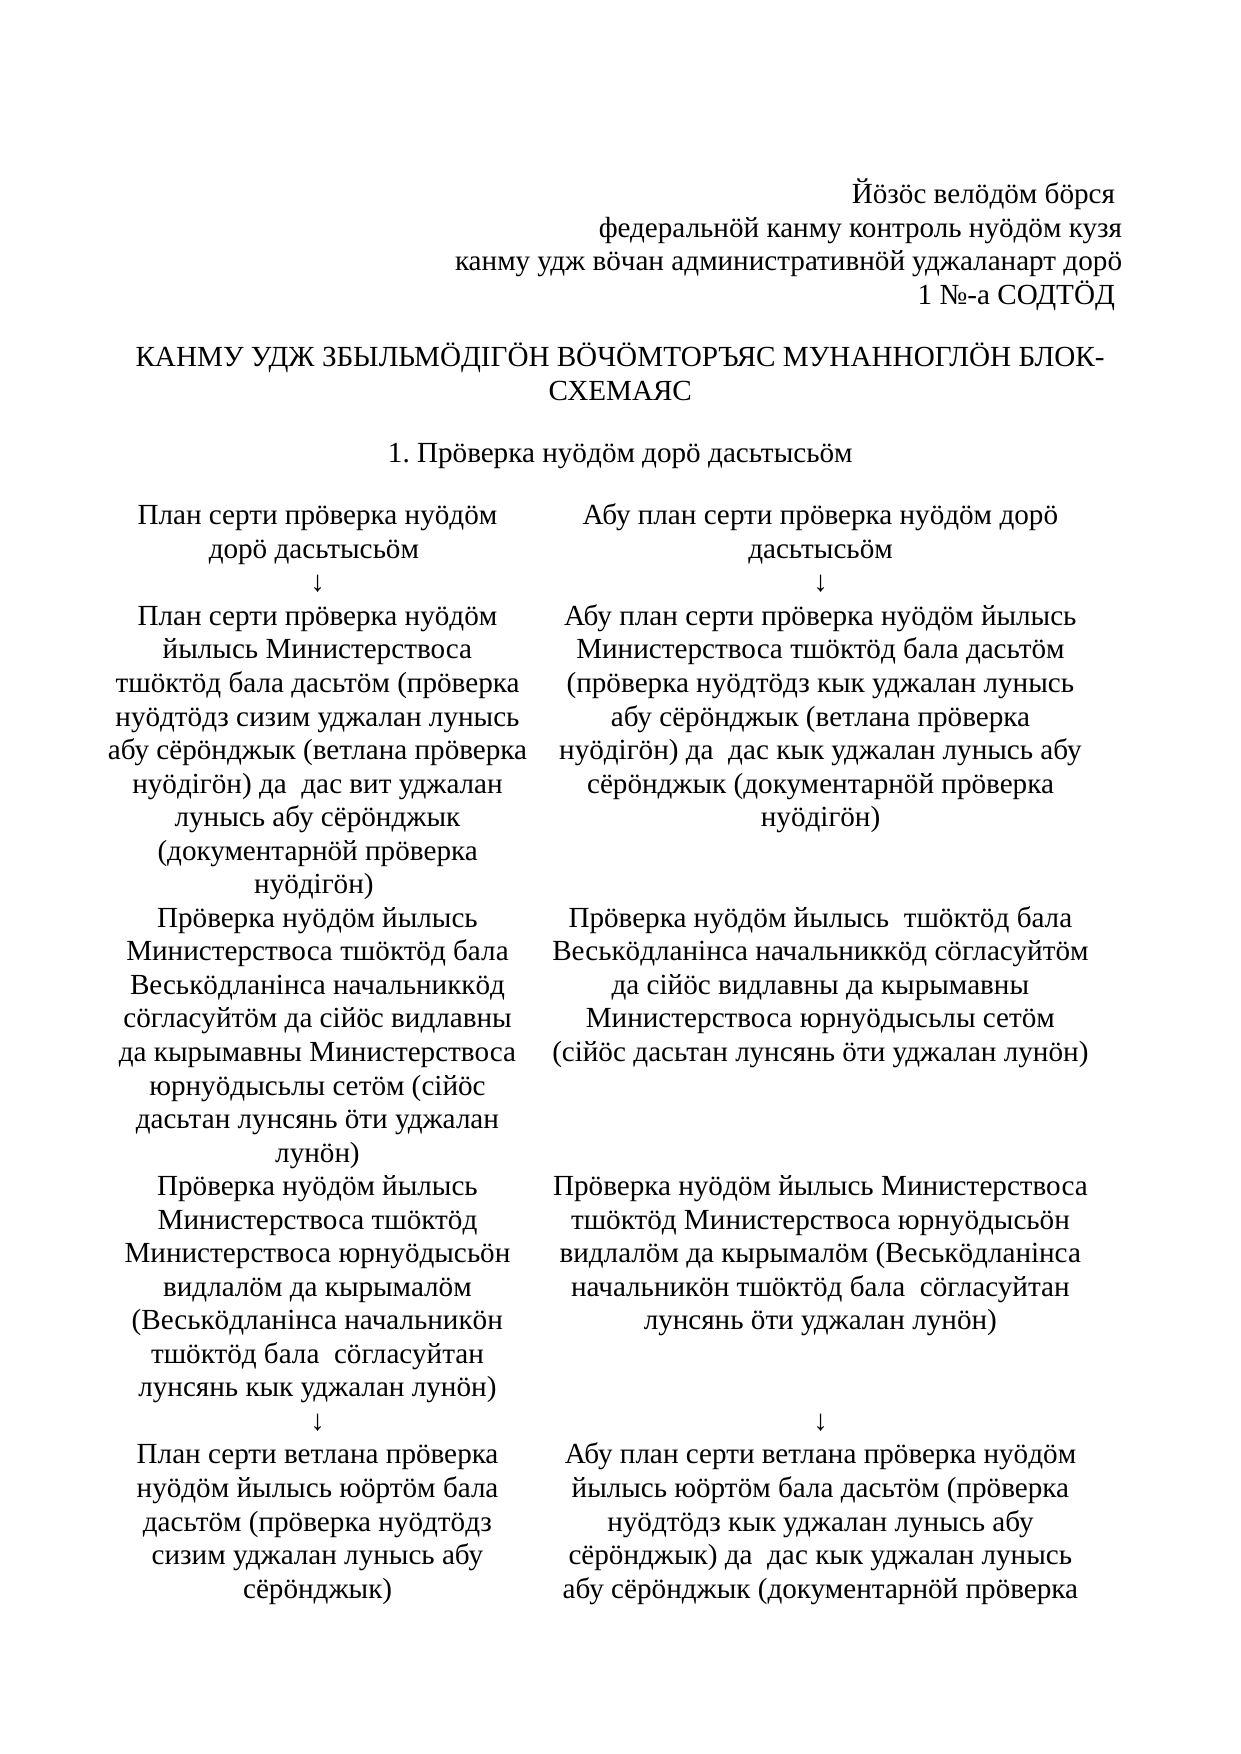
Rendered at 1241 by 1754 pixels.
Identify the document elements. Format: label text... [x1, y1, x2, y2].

table_cell Прӧверка нуӧдӧм йылысь Министерствоса тшӧктӧд Министерствоса юрнуӧдысьӧн видлалӧм да кырымалӧм (Веськӧдланінса начальникӧн тшӧктӧд бала сӧгласуйтан лунсянь кык уджалан лунӧн) [96, 1168, 539, 1403]
table_cell [1102, 1403, 1109, 1437]
text КАНМУ УДЖ ЗБЫЛЬМӦДІГӦН ВӦЧӦМТОРЪЯС МУНАННОГЛӦН БЛОК-СХЕМАЯС [118, 339, 1122, 406]
text Йӧзӧс велӧдӧм бӧрся [79, 176, 1122, 210]
table_cell [1102, 1437, 1109, 1604]
table_cell [1102, 598, 1109, 900]
table_cell Абу план серти ветлана прӧверка нуӧдӧм йылысь юӧртӧм бала дасьтӧм (прӧверка нуӧдтӧдз кык уджалан лунысь абу сёрӧнджык) да дас кык уджалан лунысь абу сёрӧнджык (документарнӧй прӧверка [539, 1437, 1102, 1604]
text 1 №-а СОДТӦД [79, 277, 1122, 311]
table_cell Абу план серти прӧверка нуӧдӧм йылысь Министерствоса тшӧктӧд бала дасьтӧм (прӧверка нуӧдтӧдз кык уджалан лунысь абу сёрӧнджык (ветлана прӧверка нуӧдігӧн) да дас кык уджалан лунысь абу сёрӧнджык (документарнӧй прӧверка нуӧдігӧн) [539, 598, 1102, 900]
table_cell [1102, 1168, 1109, 1403]
table_cell [1102, 565, 1109, 598]
table_cell ↓ [96, 565, 539, 598]
text 1. Прӧверка нуӧдӧм дорӧ дасьтысьӧм [118, 435, 1122, 469]
table_header Абу план серти прӧверка нуӧдӧм дорӧ дасьтысьӧм [539, 498, 1102, 564]
text федеральнӧй канму контроль нуӧдӧм кузя [79, 210, 1122, 243]
table_cell Прӧверка нуӧдӧм йылысь Министерствоса тшӧктӧд Министерствоса юрнуӧдысьӧн видлалӧм да кырымалӧм (Веськӧдланінса начальникӧн тшӧктӧд бала сӧгласуйтан лунсянь ӧти уджалан лунӧн) [539, 1168, 1102, 1403]
table_cell План серти ветлана прӧверка нуӧдӧм йылысь юӧртӧм бала дасьтӧм (прӧверка нуӧдтӧдз сизим уджалан лунысь абу сёрӧнджык) [96, 1437, 539, 1604]
table_header План серти прӧверка нуӧдӧм дорӧ дасьтысьӧм [96, 498, 539, 564]
table_cell Прӧверка нуӧдӧм йылысь Министерствоса тшӧктӧд бала Веськӧдланінса начальниккӧд сӧгласуйтӧм да сійӧс видлавны да кырымавны Министерствоса юрнуӧдысьлы сетӧм (сійӧс дасьтан лунсянь ӧти уджалан лунӧн) [96, 900, 539, 1168]
table_cell План серти прӧверка нуӧдӧм йылысь Министерствоса тшӧктӧд бала дасьтӧм (прӧверка нуӧдтӧдз сизим уджалан лунысь абу сёрӧнджык (ветлана прӧверка нуӧдігӧн) да дас вит уджалан лунысь абу сёрӧнджык (документарнӧй прӧверка нуӧдігӧн) [96, 598, 539, 900]
table_cell ↓ [539, 1403, 1102, 1437]
table_cell Прӧверка нуӧдӧм йылысь тшӧктӧд бала Веськӧдланінса начальниккӧд сӧгласуйтӧм да сійӧс видлавны да кырымавны Министерствоса юрнуӧдысьлы сетӧм (сійӧс дасьтан лунсянь ӧти уджалан лунӧн) [539, 900, 1102, 1168]
table_cell [1102, 900, 1109, 1168]
table_cell ↓ [539, 565, 1102, 598]
table_header [1102, 498, 1109, 564]
text канму удж вӧчан административнӧй уджаланарт дорӧ [79, 243, 1122, 277]
table_cell ↓ [96, 1403, 539, 1437]
